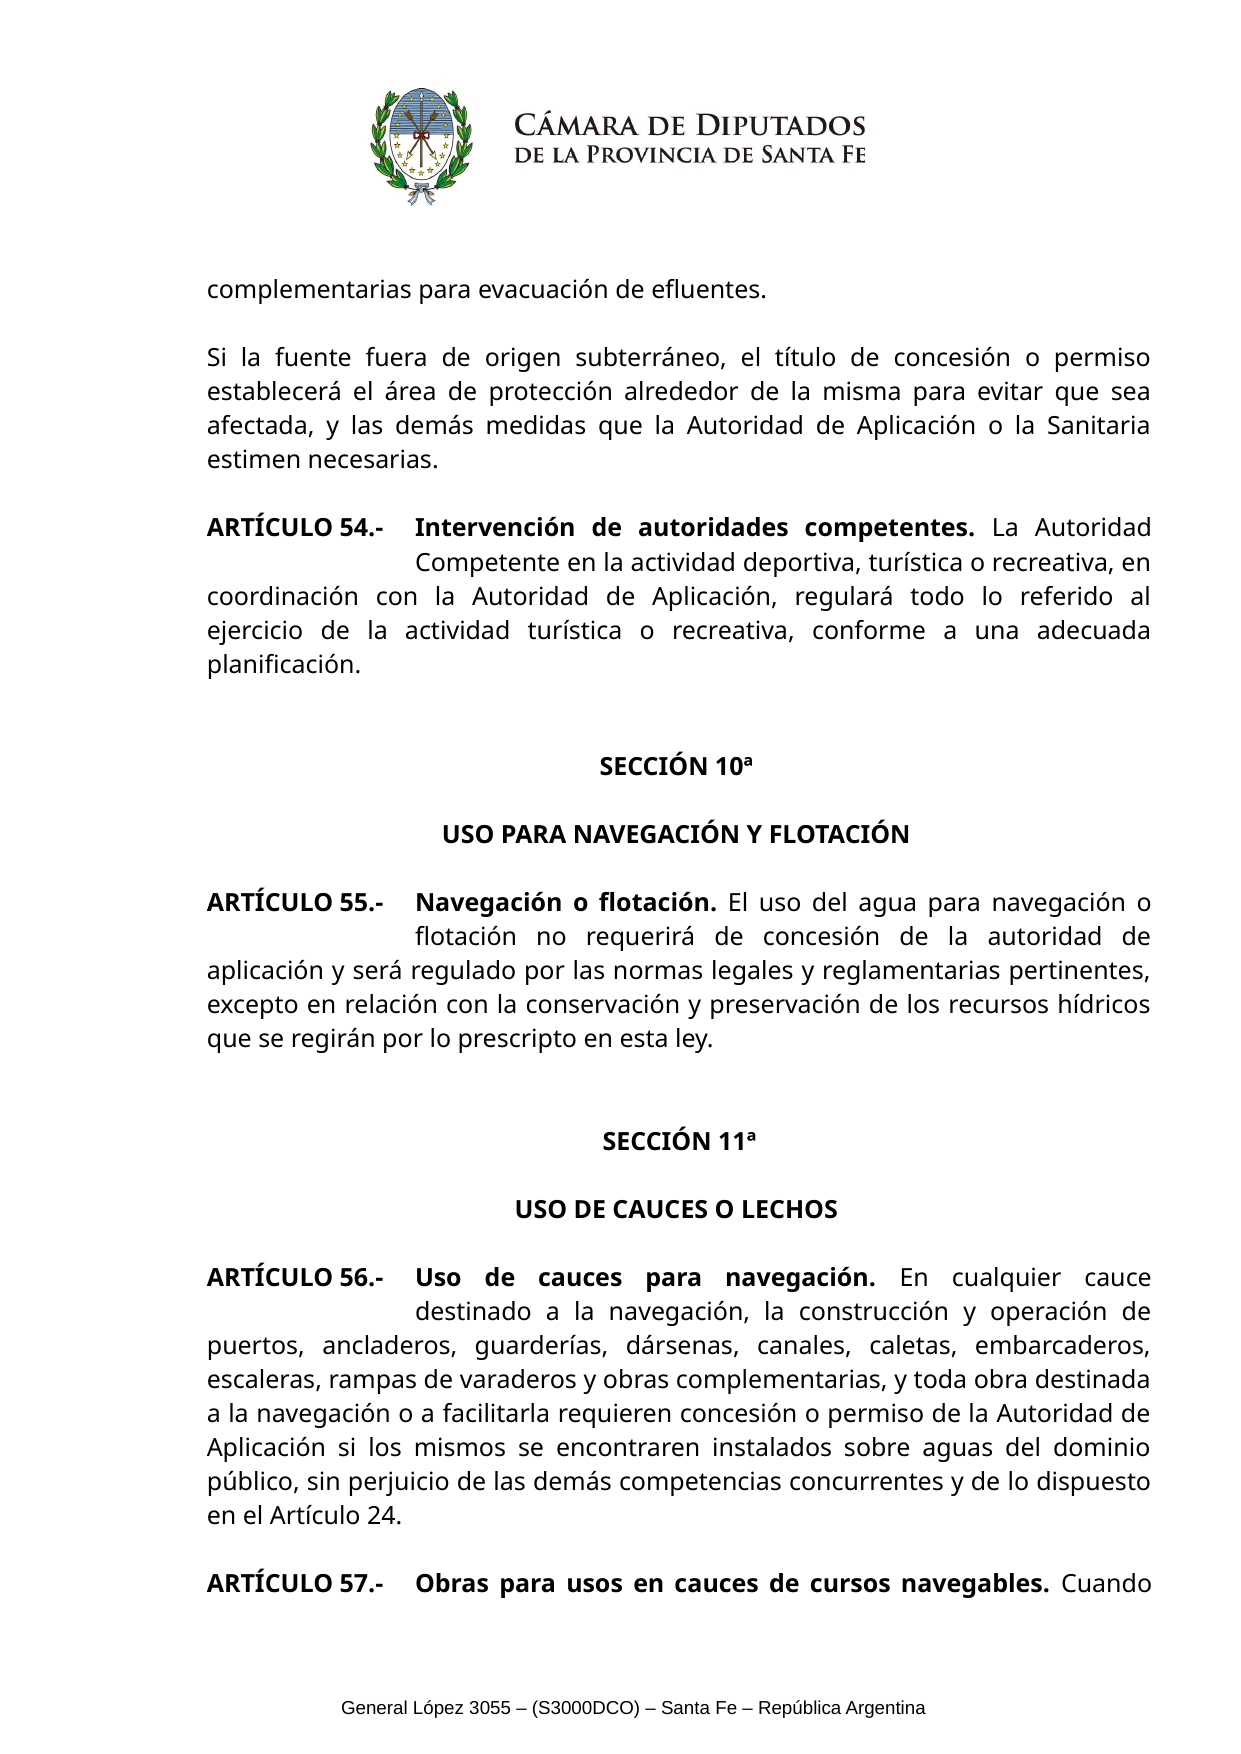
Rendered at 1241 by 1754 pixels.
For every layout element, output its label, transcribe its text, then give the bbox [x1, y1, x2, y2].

table_header ARTÍCULO 54.- [207, 510, 415, 560]
text SECCIÓN 10ª [207, 748, 1152, 783]
text USO PARA NAVEGACIÓN Y FLOTACIÓN [207, 817, 1152, 851]
text Obras para usos en cauces de cursos navegables. Cuando [415, 1566, 1152, 1600]
table_header ARTÍCULO 55.- [207, 885, 415, 935]
text Uso de cauces para navegación. En cualquier cauce destinado a la navegación, la construcción y operación de puertos, ancladeros, guarderías, dársenas, canales, caletas, embarcaderos, escaleras, rampas de varaderos y obras complementarias, y toda obra destinada a la navegación o a facilitarla requieren concesión o permiso de la Autoridad de Aplicación si los mismos se encontraren instalados sobre aguas del dominio público, sin perjuicio de las demás competencias concurrentes y de lo dispuesto en el Artículo 24. [207, 1259, 1152, 1532]
picture [370, 88, 866, 210]
text Si la fuente fuera de origen subterráneo, el título de concesión o permiso establecerá el área de protección alrededor de la misma para evitar que sea afectada, y las demás medidas que la Autoridad de Aplicación o la Sanitaria estimen necesarias. [207, 340, 1152, 476]
text USO DE CAUCES O LECHOS [207, 1191, 1152, 1225]
text Intervención de autoridades competentes. La Autoridad Competente en la actividad deportiva, turística o recreativa, en coordinación con la Autoridad de Aplicación, regulará todo lo referido al ejercicio de la actividad turística o recreativa, conforme a una adecuada planificación. [207, 510, 1152, 680]
text complementarias para evacuación de efluentes. [207, 272, 1152, 306]
table_header ARTÍCULO 57.- [207, 1566, 415, 1616]
text SECCIÓN 11ª [207, 1123, 1152, 1157]
table_header ARTÍCULO 56.- [207, 1260, 415, 1310]
text Navegación o flotación. El uso del agua para navegación o flotación no requerirá de concesión de la autoridad de aplicación y será regulado por las normas legales y reglamentarias pertinentes, excepto en relación con la conservación y preservación de los recursos hídricos que se regirán por lo prescripto en esta ley. [207, 885, 1152, 1055]
